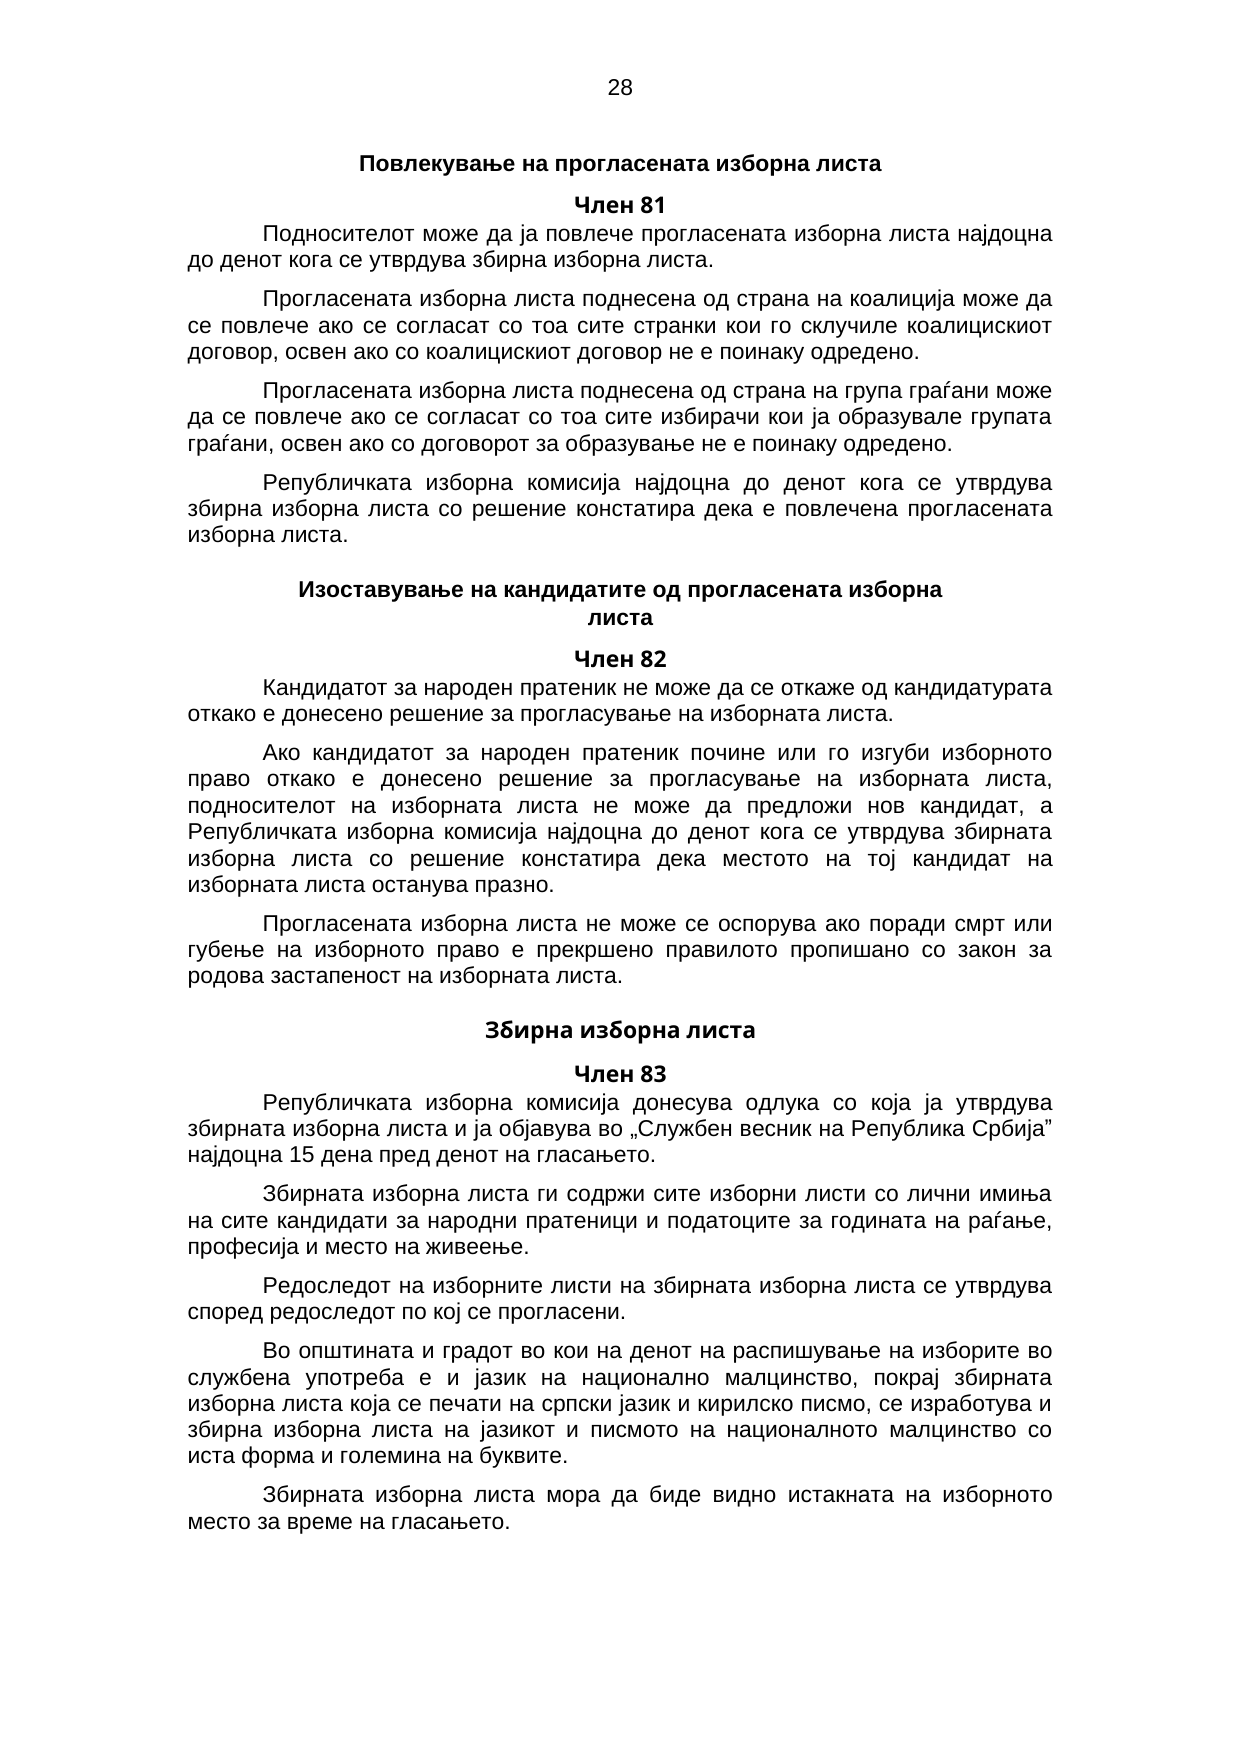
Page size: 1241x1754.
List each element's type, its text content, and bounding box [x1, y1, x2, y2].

text Збирна изборна листа [262, 1014, 978, 1045]
text Изоставување на кандидатите од прогласената изборна листа [262, 572, 978, 630]
text Прогласената изборна листа поднесена од страна на група граѓани може да се повлече ако се согласат со тоа сите избирачи кои ја образувале групата граѓани, освен ако со договорот за образување не е поинаку одредено. [187, 377, 1053, 456]
text Збирната изборна листа мора да биде видно истакната на изборното место за време на гласањето. [187, 1481, 1053, 1534]
text Кандидатот за народен пратеник не може да се откаже од кандидатурата откако е донесено решение за прогласување на изборната листа. [187, 674, 1053, 727]
text Подносителот може да ја повлече прогласената изборна листа најдоцна до денот кога се утврдува збирна изборна листа. [187, 220, 1053, 273]
text Збирната изборна листа ги содржи сите изборни листи со лични имиња на сите кандидати за народни пратеници и податоците за годината на раѓање, професија и место на живеење. [187, 1180, 1053, 1259]
text Член 81 [262, 189, 978, 220]
text Повлекување на прогласената изборна листа [262, 150, 978, 176]
text Републичката изборна комисија донесува одлука со која ја утврдува збирната изборна листа и ја објавува во „Службен весник на Република Србијаˮ најдоцна 15 дена пред денот на гласањето. [187, 1089, 1053, 1168]
text Ако кандидатот за народен пратеник почине или го изгуби изборното право откако е донесено решение за прогласување на изборната листа, подносителот на изборната листа не може да предложи нов кандидат, а Републичката изборна комисија најдоцна до денот кога се утврдува збирната изборна листа со решение констатира дека местото на тој кандидат на изборната листа останува празно. [187, 739, 1053, 897]
text Член 82 [262, 643, 978, 674]
text Прогласената изборна листа не може се оспорува ако поради смрт или губење на изборното право е прекршено правилото пропишано со закон за родова застапеност на изборната листа. [187, 910, 1053, 989]
text Член 83 [262, 1057, 978, 1089]
text Редоследот на изборните листи на збирната изборна листа се утврдува според редоследот по кој се прогласени. [187, 1272, 1053, 1324]
text Републичката изборна комисија најдоцна до денот кога се утврдува збирна изборна листа со решение констатира дека е повлечена прогласената изборна листа. [187, 468, 1053, 547]
text Прогласената изборна листа поднесена од страна на коалиција може да се повлече ако се согласат со тоа сите странки кои го склучиле коалицискиот договор, освен ако со коалицискиот договор не е поинаку одредено. [187, 285, 1053, 364]
text Во општината и градот во кои на денот на распишување на изборите во службена употреба е и јазик на национално малцинство, покрај збирната изборна листа која се печати на српски јазик и кирилско писмо, се изработува и збирна изборна листа на јазикот и писмото на националното малцинство со иста форма и големина на буквите. [187, 1337, 1053, 1469]
